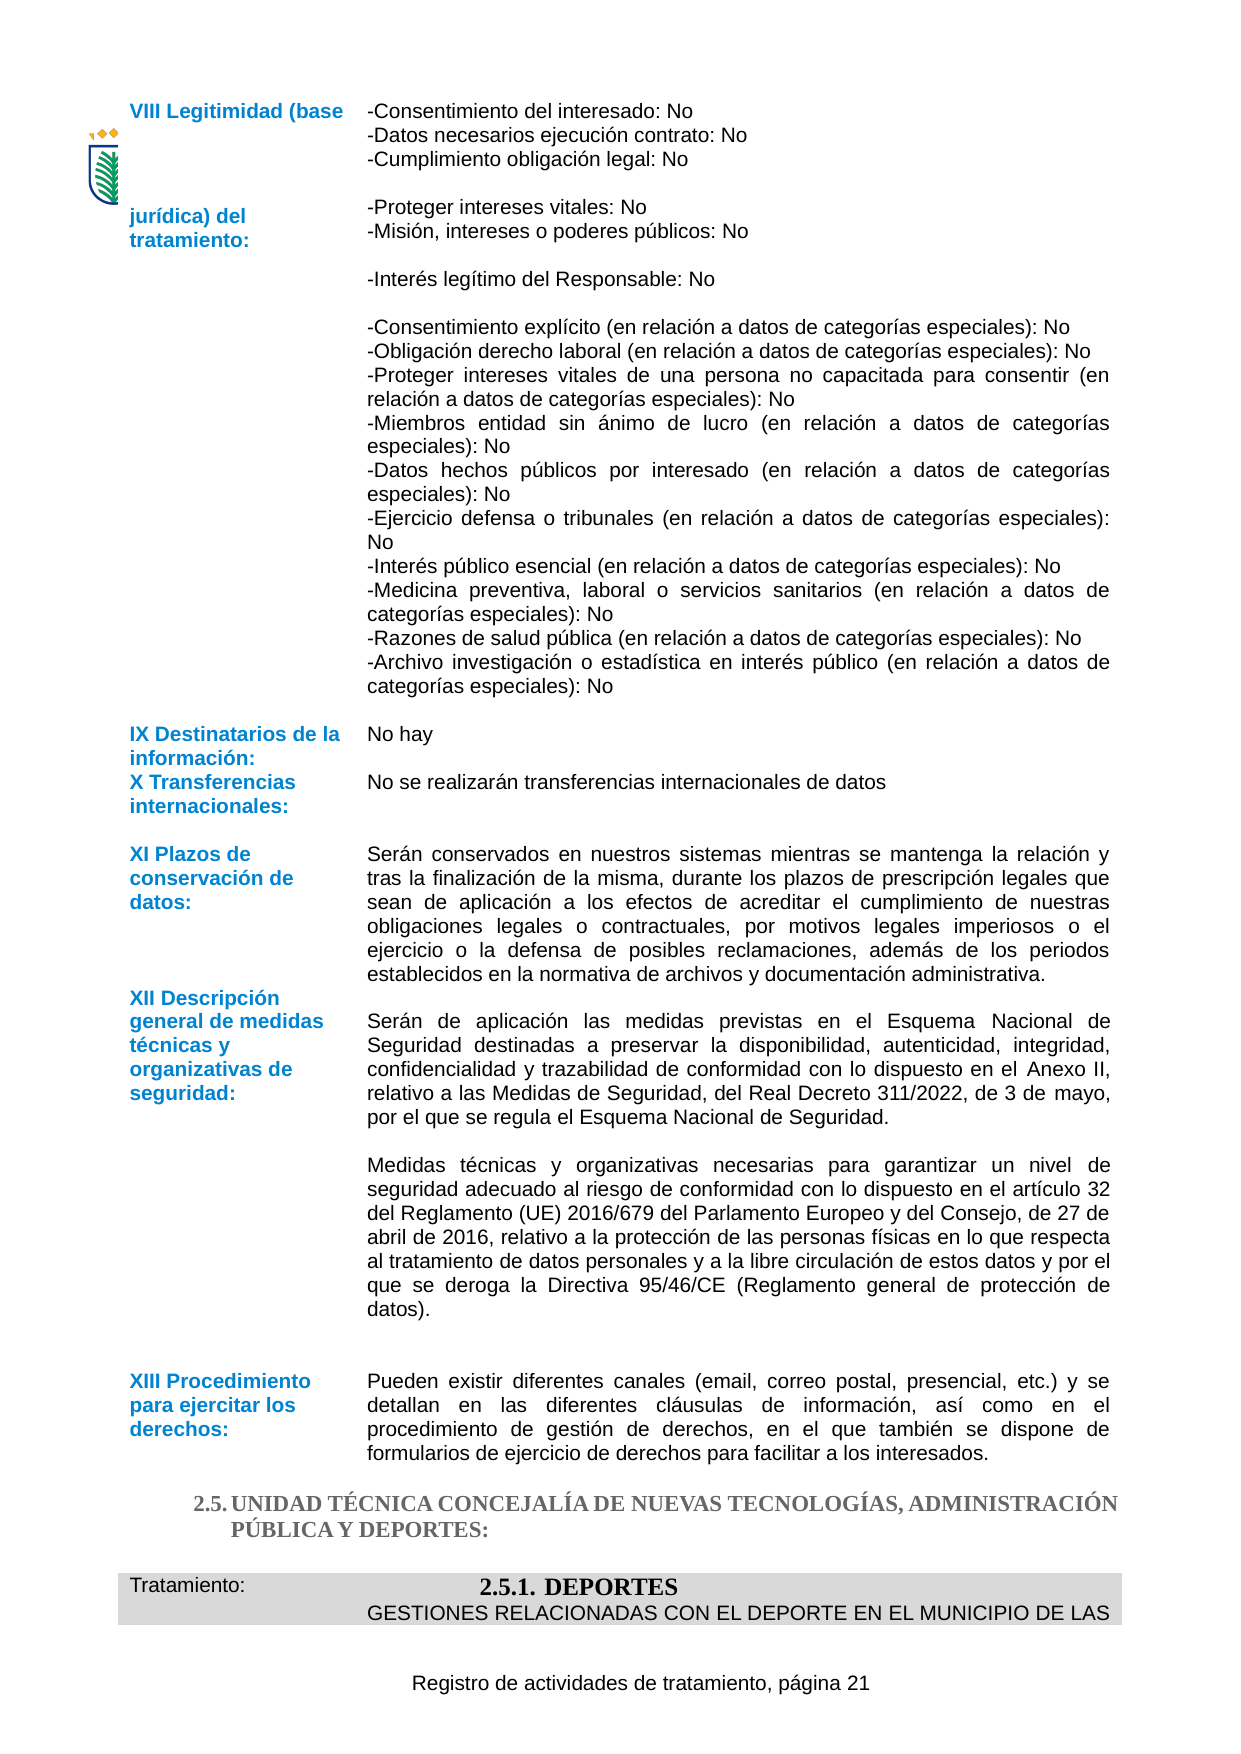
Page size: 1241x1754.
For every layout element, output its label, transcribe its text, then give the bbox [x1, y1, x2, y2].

table_cell -Consentimiento del interesado: No -Datos necesarios ejecución contrato: No -Cumplimiento obligación legal: No -Proteger intereses vitales: No -Misión, intereses o poderes públicos: No -Interés legítimo del Responsable: No -Consentimiento explícito (en relación a datos de categorías especiales): No -Obligación derecho laboral (en relación a datos de categorías especiales): No -Proteger intereses vitales de una persona no capacitada para consentir (en relación a datos de categorías especiales): No -Miembros entidad sin ánimo de lucro (en relación a datos de categorías especiales): No -Datos hechos públicos por interesado (en relación a datos de categorías especiales): No -Ejercicio defensa o tribunales (en relación a datos de categorías especiales): No -Interés público esencial (en relación a datos de categorías especiales): No -Medicina preventiva, laboral o servicios sanitarios (en relación a datos de categorías especiales): No -Razones de salud pública (en relación a datos de categorías especiales): No -Archivo investigación o estadística en interés público (en relación a datos de categorías especiales): No [356, 99, 1122, 722]
table_header Tratamiento: [118, 1573, 356, 1625]
table_cell No hay [356, 722, 1122, 770]
table_cell Serán de aplicación las medidas previstas en el Esquema Nacional de Seguridad destinadas a preservar la disponibilidad, autenticidad, integridad, confidencialidad y trazabilidad de conformidad con lo dispuesto en el Anexo II, relativo a las Medidas de Seguridad, del Real Decreto 311/2022, de 3 de mayo, por el que se regula el Esquema Nacional de Seguridad. Medidas técnicas y organizativas necesarias para garantizar un nivel de seguridad adecuado al riesgo de conformidad con lo dispuesto en el artículo 32 del Reglamento (UE) 2016/679 del Parlamento Europeo y del Consejo, de 27 de abril de 2016, relativo a la protección de las personas físicas en lo que respecta al tratamiento de datos personales y a la libre circulación de estos datos y por el que se deroga la Directiva 95/46/CE (Reglamento general de protección de datos). [356, 985, 1122, 1369]
table_cell XIII Procedimiento para ejercitar los derechos: [118, 1369, 356, 1464]
picture [88, 128, 118, 205]
table_cell XI Plazos de conservación de datos: [118, 842, 356, 985]
table_cell Pueden existir diferentes canales (email, correo postal, presencial, etc.) y se detallan en las diferentes cláusulas de información, así como en el procedimiento de gestión de derechos, en el que también se dispone de formularios de ejercicio de derechos para facilitar a los interesados. [356, 1369, 1122, 1464]
table_cell X Transferencias internacionales: [118, 770, 356, 842]
table_cell Serán conservados en nuestros sistemas mientras se mantenga la relación y tras la finalización de la misma, durante los plazos de prescripción legales que sean de aplicación a los efectos de acreditar el cumplimiento de nuestras obligaciones legales o contractuales, por motivos legales imperiosos o el ejercicio o la defensa de posibles reclamaciones, además de los periodos establecidos en la normativa de archivos y documentación administrativa. [356, 842, 1122, 985]
subtitle UNIDAD TÉCNICA CONCEJALÍA DE NUEVAS TECNOLOGÍAS, ADMINISTRACIÓN PÚBLICA Y DEPORTES: [193, 1489, 1122, 1542]
table_cell No se realizarán transferencias internacionales de datos [356, 770, 1122, 842]
table_cell VIII Legitimidad (base jurídica) del tratamiento: [118, 99, 356, 722]
table_header DEPORTES GESTIONES RELACIONADAS CON EL DEPORTE EN EL MUNICIPIO DE LAS [356, 1573, 1122, 1625]
table_cell IX Destinatarios de la información: [118, 722, 356, 770]
table_cell XII Descripción general de medidas técnicas y organizativas de seguridad: [118, 985, 356, 1369]
